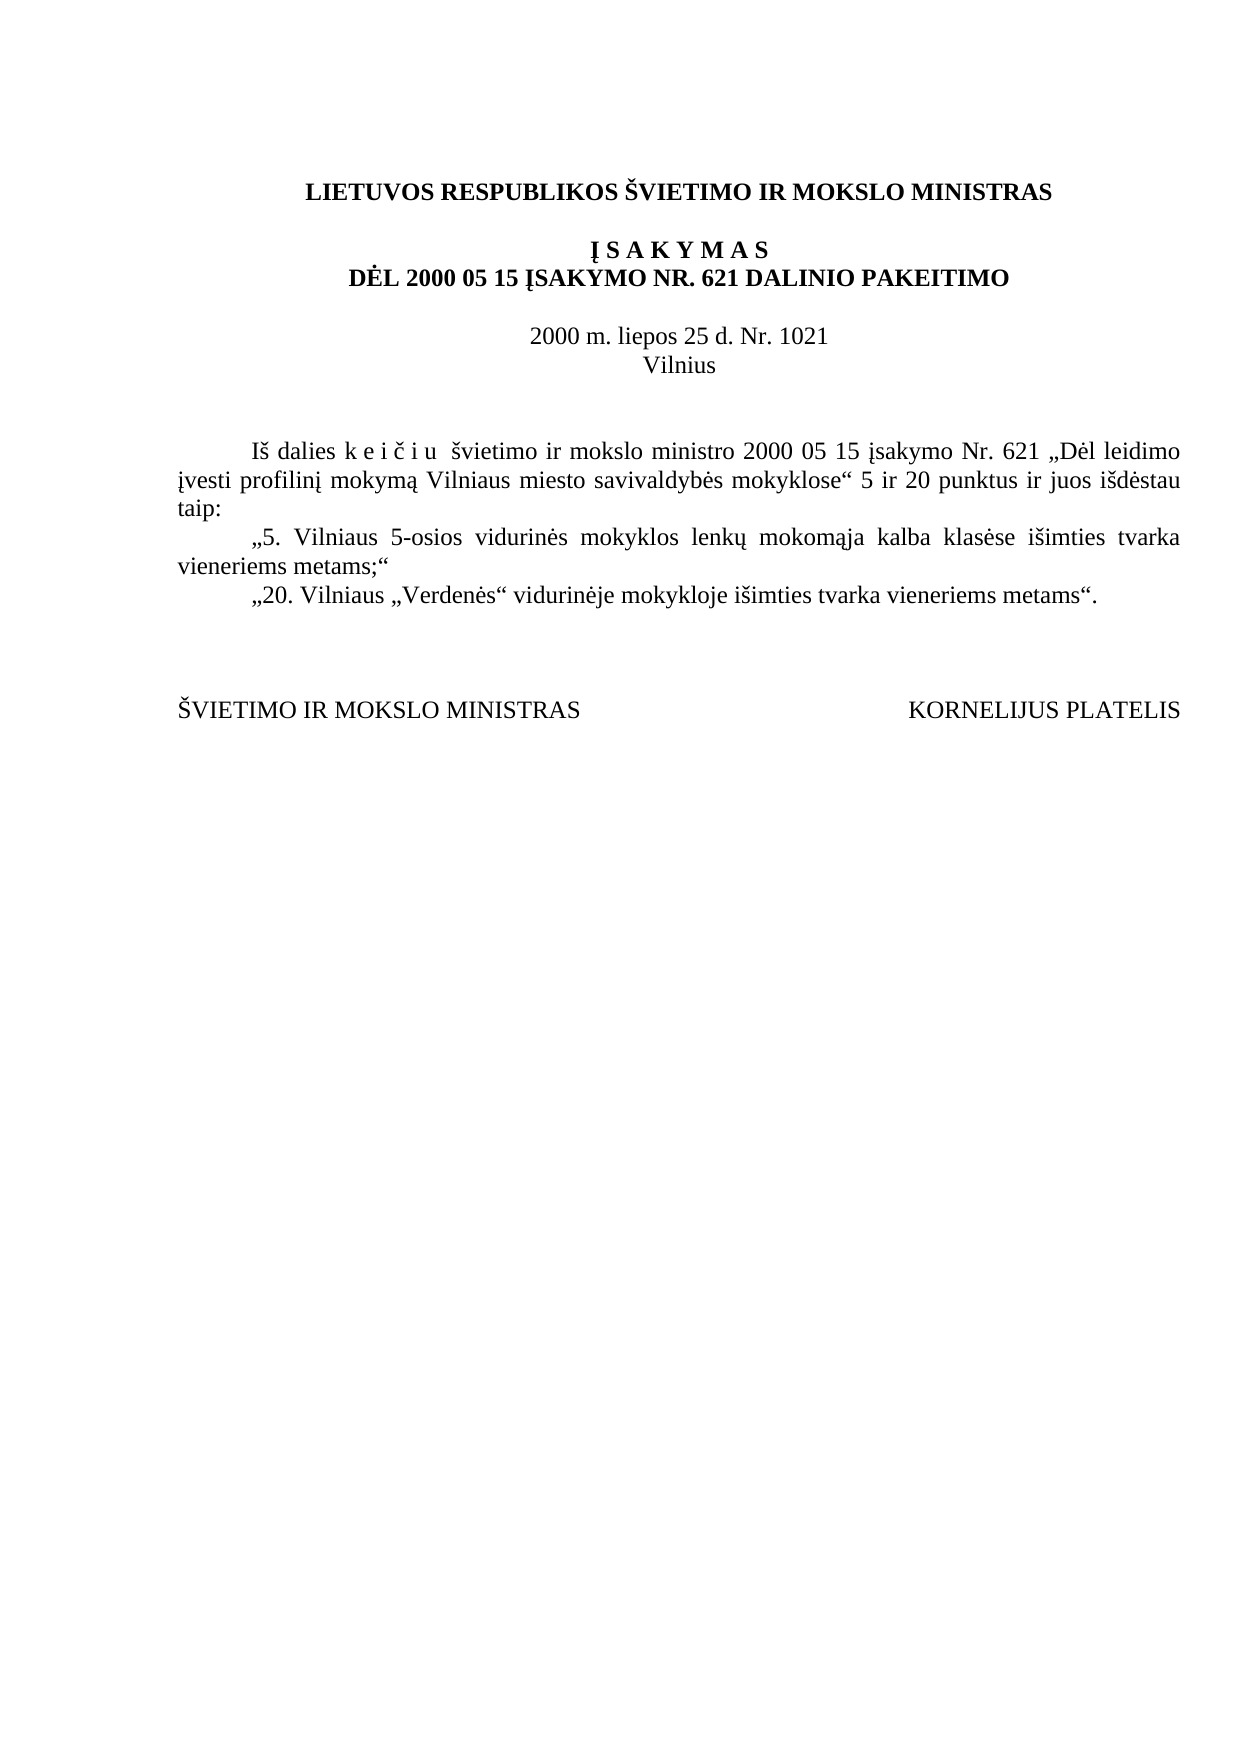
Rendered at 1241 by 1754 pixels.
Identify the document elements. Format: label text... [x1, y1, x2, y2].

text švietimo ir mokslo Ministras Kornelijus Platelis [177, 695, 1181, 723]
text Iš dalies keičiu švietimo ir mokslo ministro 2000 05 15 įsakymo Nr. 621 „Dėl leidimo įvesti profilinį mokymą Vilniaus miesto savivaldybės mokyklose“ 5 ir 20 punktus ir juos išdėstau taip: [177, 436, 1181, 522]
text „5. Vilniaus 5-osios vidurinės mokyklos lenkų mokomąja kalba klasėse išimties tvarka vieneriems metams;“ [177, 522, 1181, 580]
text Į S A K Y M A S [177, 235, 1181, 263]
text DĖL 2000 05 15 ĮSAKYMO NR. 621 DALINIO PAKEITIMO [177, 263, 1181, 292]
text 2000 m. liepos 25 d. Nr. 1021 [177, 321, 1181, 350]
text LIETUVOS RESPUBLIKOS ŠVIETIMO IR MOKSLO MINISTRAS [177, 177, 1181, 206]
text „20. Vilniaus „Verdenės“ vidurinėje mokykloje išimties tvarka vieneriems metams“. [177, 580, 1181, 608]
text Vilnius [177, 350, 1181, 378]
